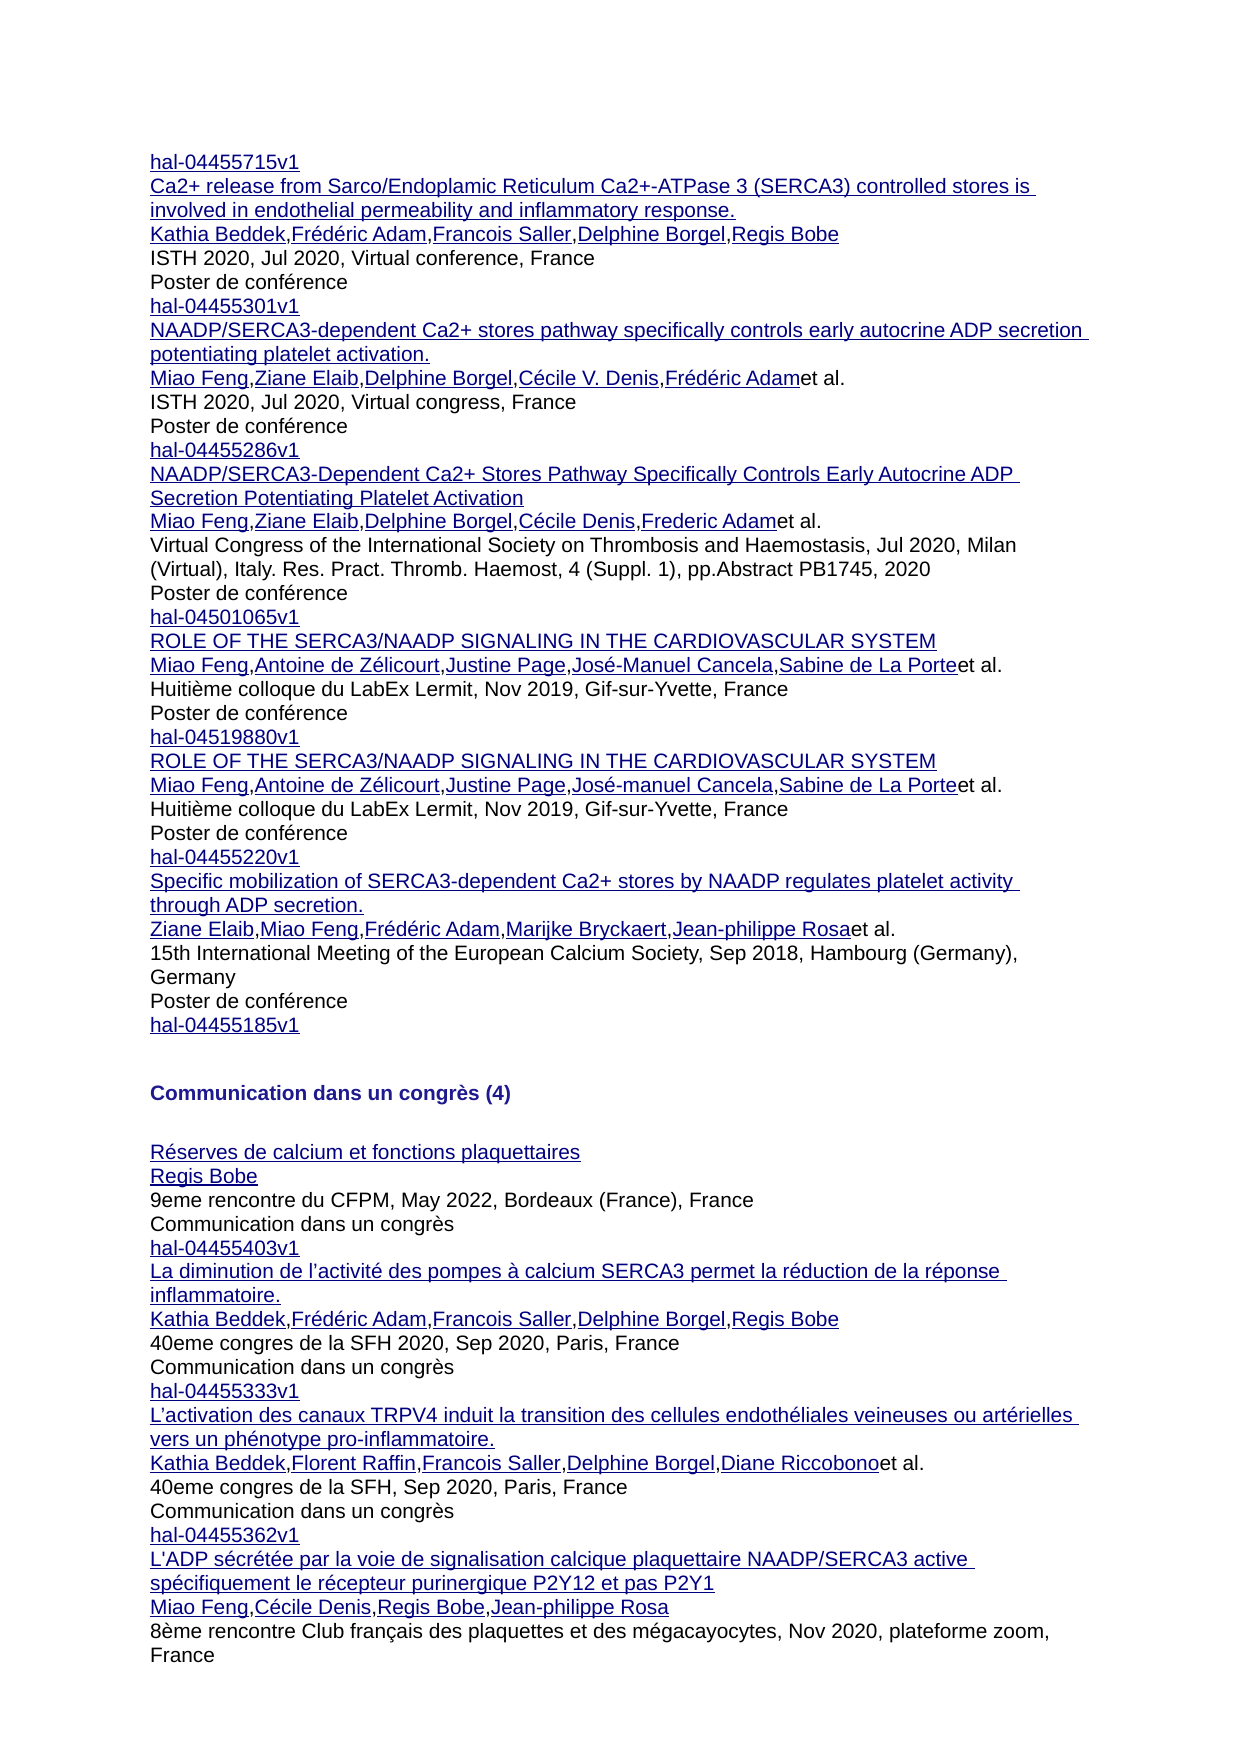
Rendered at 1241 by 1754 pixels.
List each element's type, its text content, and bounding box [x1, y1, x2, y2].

table_header Réserves de calcium et fonctions plaquettaires Regis Bobe 9eme rencontre du CFPM, May 2022, Bordeaux (France), France Communication dans un congrès hal-04455403v1 [150, 1140, 1090, 1259]
table_cell L’activation des canaux TRPV4 induit la transition des cellules endothéliales veineuses ou artérielles vers un phénotype pro-inflammatoire. Kathia Beddek,Florent Raffin,Francois Saller,Delphine Borgel,Diane Riccobonoet al. 40eme congres de la SFH, Sep 2020, Paris, France Communication dans un congrès hal-04455362v1 [150, 1403, 1090, 1547]
table_cell NAADP/SERCA3-Dependent Ca2+ Stores Pathway Specifically Controls Early Autocrine ADP Secretion Potentiating Platelet Activation Miao Feng,Ziane Elaib,Delphine Borgel,Cécile Denis,Frederic Adamet al. Virtual Congress of the International Society on Thrombosis and Haemostasis, Jul 2020, Milan (Virtual), Italy. Res. Pract. Thromb. Haemost, 4 (Suppl. 1), pp.Abstract PB1745, 2020 Poster de conférence hal-04501065v1 [150, 461, 1090, 629]
table_cell Ca2+ release from Sarco/Endoplamic Reticulum Ca2+-ATPase 3 (SERCA3) controlled stores is involved in endothelial permeability and inflammatory response. Kathia Beddek,Frédéric Adam,Francois Saller,Delphine Borgel,Regis Bobe ISTH 2020, Jul 2020, Virtual conference, France Poster de conférence hal-04455301v1 [150, 174, 1090, 318]
table_cell ROLE OF THE SERCA3/NAADP SIGNALING IN THE CARDIOVASCULAR SYSTEM Miao Feng,Antoine de Zélicourt,Justine Page,José‐manuel Cancela,Sabine de La Porteet al. Huitième colloque du LabEx Lermit, Nov 2019, Gif-sur-Yvette, France Poster de conférence hal-04455220v1 [150, 749, 1090, 869]
table_cell hal-04455715v1 [150, 150, 1090, 174]
table_cell Specific mobilization of SERCA3-dependent Ca2+ stores by NAADP regulates platelet activity through ADP secretion. Ziane Elaib,Miao Feng,Frédéric Adam,Marijke Bryckaert,Jean‐philippe Rosaet al. 15th International Meeting of the European Calcium Society, Sep 2018, Hambourg (Germany), Germany Poster de conférence hal-04455185v1 [150, 869, 1090, 1036]
table_cell La diminution de l’activité des pompes à calcium SERCA3 permet la réduction de la réponse inflammatoire. Kathia Beddek,Frédéric Adam,Francois Saller,Delphine Borgel,Regis Bobe 40eme congres de la SFH 2020, Sep 2020, Paris, France Communication dans un congrès hal-04455333v1 [150, 1259, 1090, 1403]
table_cell NAADP/SERCA3-dependent Ca2+ stores pathway specifically controls early autocrine ADP secretion potentiating platelet activation. Miao Feng,Ziane Elaib,Delphine Borgel,Cécile V. Denis,Frédéric Adamet al. ISTH 2020, Jul 2020, Virtual congress, France Poster de conférence hal-04455286v1 [150, 318, 1090, 461]
table_cell L'ADP sécrétée par la voie de signalisation calcique plaquettaire NAADP/SERCA3 active spécifiquement le récepteur purinergique P2Y12 et pas P2Y1 Miao Feng,Cécile Denis,Regis Bobe,Jean‐philippe Rosa 8ème rencontre Club français des plaquettes et des mégacayocytes, Nov 2020, plateforme zoom, France [150, 1547, 1090, 1667]
subtitle Communication dans un congrès (4) [150, 1081, 1090, 1105]
table_cell ROLE OF THE SERCA3/NAADP SIGNALING IN THE CARDIOVASCULAR SYSTEM Miao Feng,Antoine de Zélicourt,Justine Page,José-Manuel Cancela,Sabine de La Porteet al. Huitième colloque du LabEx Lermit, Nov 2019, Gif-sur-Yvette, France Poster de conférence hal-04519880v1 [150, 629, 1090, 749]
